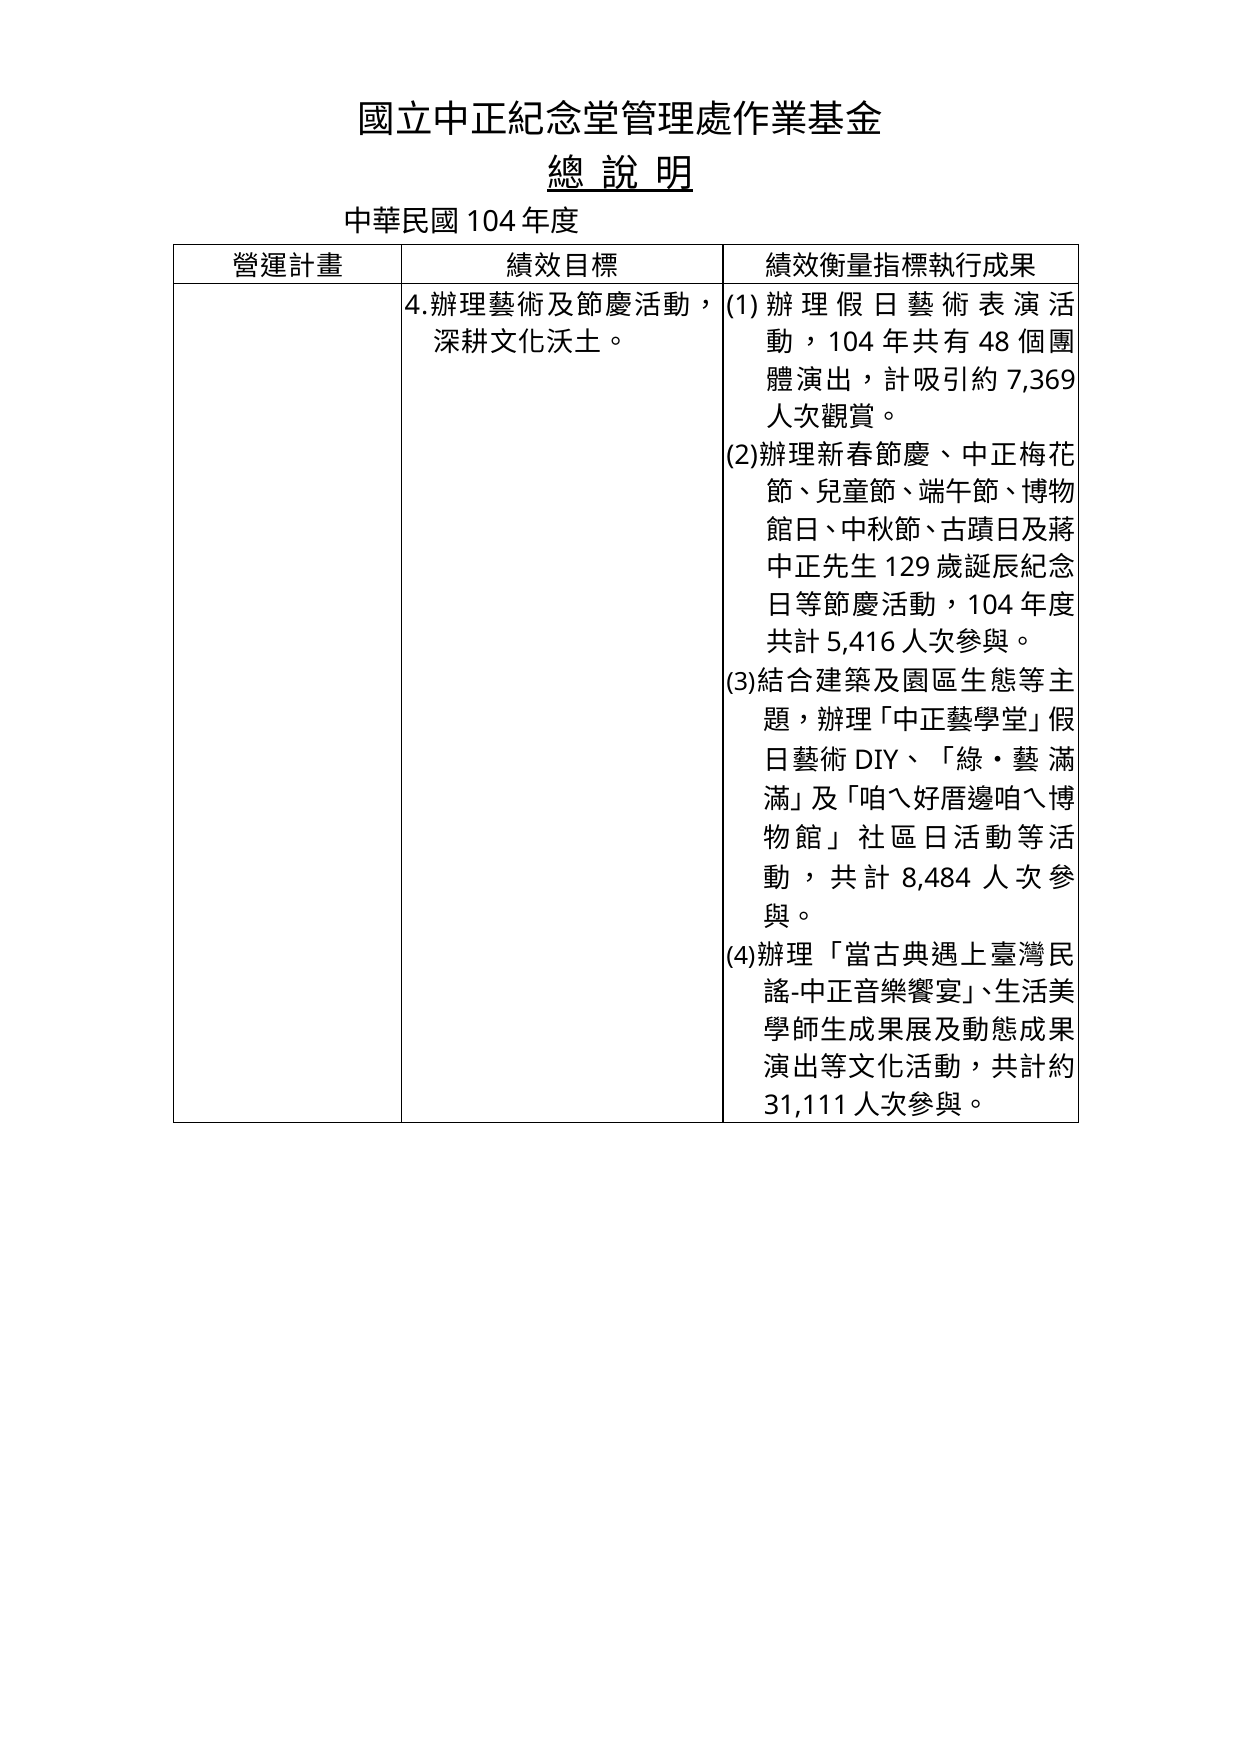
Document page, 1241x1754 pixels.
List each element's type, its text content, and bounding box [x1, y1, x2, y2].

table_cell (1)辦理假日藝術表演活動，104年共有48個團體演出，計吸引約7,369人次觀賞。 (2)辦理新春節慶、中正梅花節、兒童節、端午節、博物館日、中秋節、古蹟日及蔣中正先生129歲誕辰紀念日等節慶活動，104年度共計5,416人次參與。 (3)結合建築及園區生態等主題，辦理「中正藝學堂」假日藝術DIY、「綠‧藝 滿滿」及「咱ㄟ好厝邊咱ㄟ博物館」社區日活動等活動，共計8,484人次參與。 (4)辦理「當古典遇上臺灣民謠-中正音樂饗宴」、生活美學師生成果展及動態成果演出等文化活動，共計約31,111人次參與。 [724, 284, 1078, 1122]
table_cell [174, 284, 401, 1122]
table_header 績效目標 [402, 245, 722, 282]
table_cell 4.辦理藝術及節慶活動，深耕文化沃土。 [402, 284, 722, 1122]
table_header 營運計畫 [174, 245, 401, 282]
table_header 績效衡量指標執行成果 [724, 245, 1078, 282]
